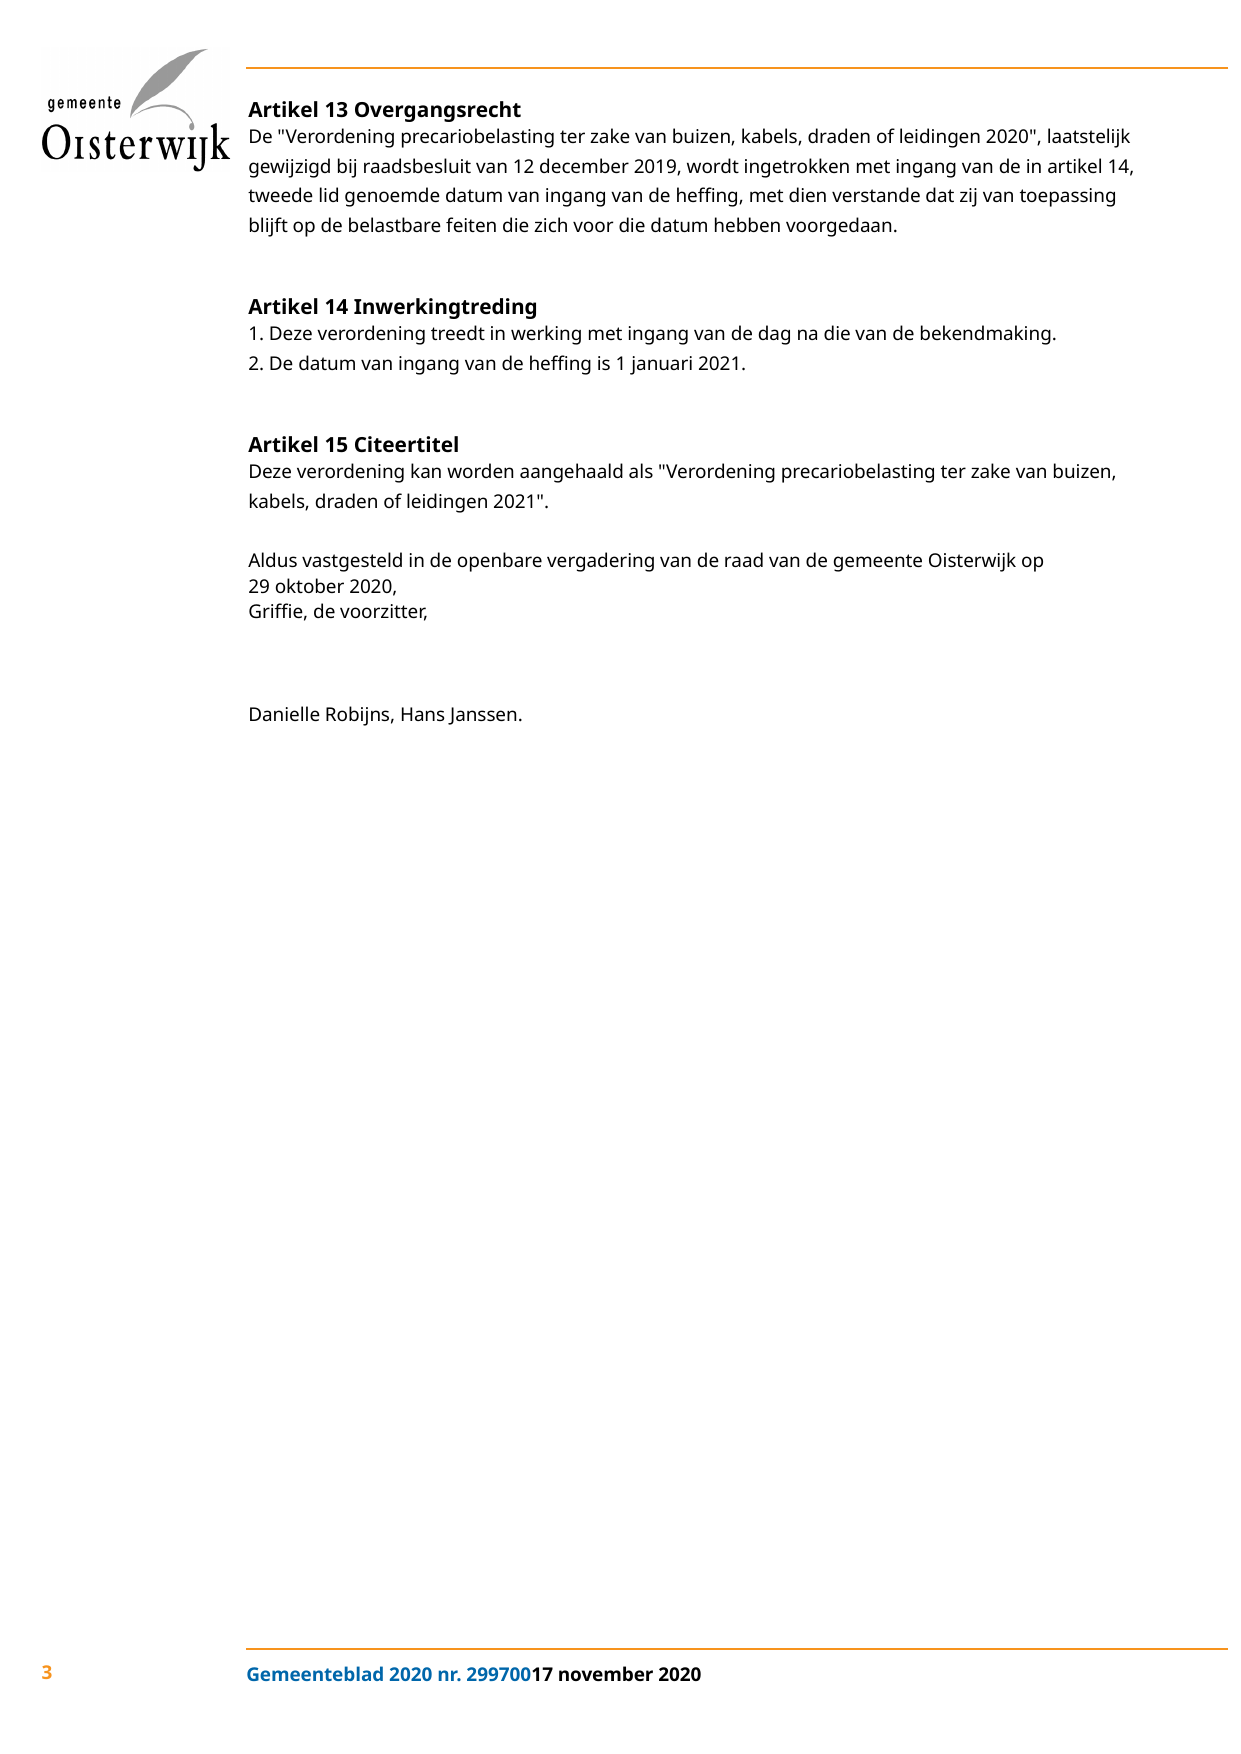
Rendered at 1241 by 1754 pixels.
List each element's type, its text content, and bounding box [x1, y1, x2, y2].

text Danielle Robijns, Hans Janssen. [248, 702, 1152, 727]
text Deze verordening kan worden aangehaald als "Verordening precariobelasting ter zake van buizen, kabels, draden of leidingen 2021". [248, 458, 1152, 514]
text Artikel 15 Citeertitel [248, 430, 1152, 458]
text Artikel 14 Inwerkingtreding [248, 292, 1152, 320]
text 1. Deze verordening treedt in werking met ingang van de dag na die van de bekendmaking. [248, 320, 1152, 346]
picture [41, 47, 231, 172]
text Griffie, de voorzitter, [248, 599, 1152, 624]
text 2. De datum van ingang van de heffing is 1 januari 2021. [248, 350, 1152, 376]
text Artikel 13 Overgangsrecht [248, 95, 1152, 123]
text 29 oktober 2020, [248, 573, 1152, 599]
text De "Verordening precariobelasting ter zake van buizen, kabels, draden of leidingen 2020", laatstelijk gewijzigd bij raadsbesluit van 12 december 2019, wordt ingetrokken met ingang van de in artikel 14, tweede lid genoemde datum van ingang van de heffing, met dien verstande dat zij van toepassing blijft op de belastbare feiten die zich voor die datum hebben voorgedaan. [248, 123, 1152, 238]
text Aldus vastgesteld in de openbare vergadering van de raad van de gemeente Oisterwijk op [248, 547, 1152, 573]
